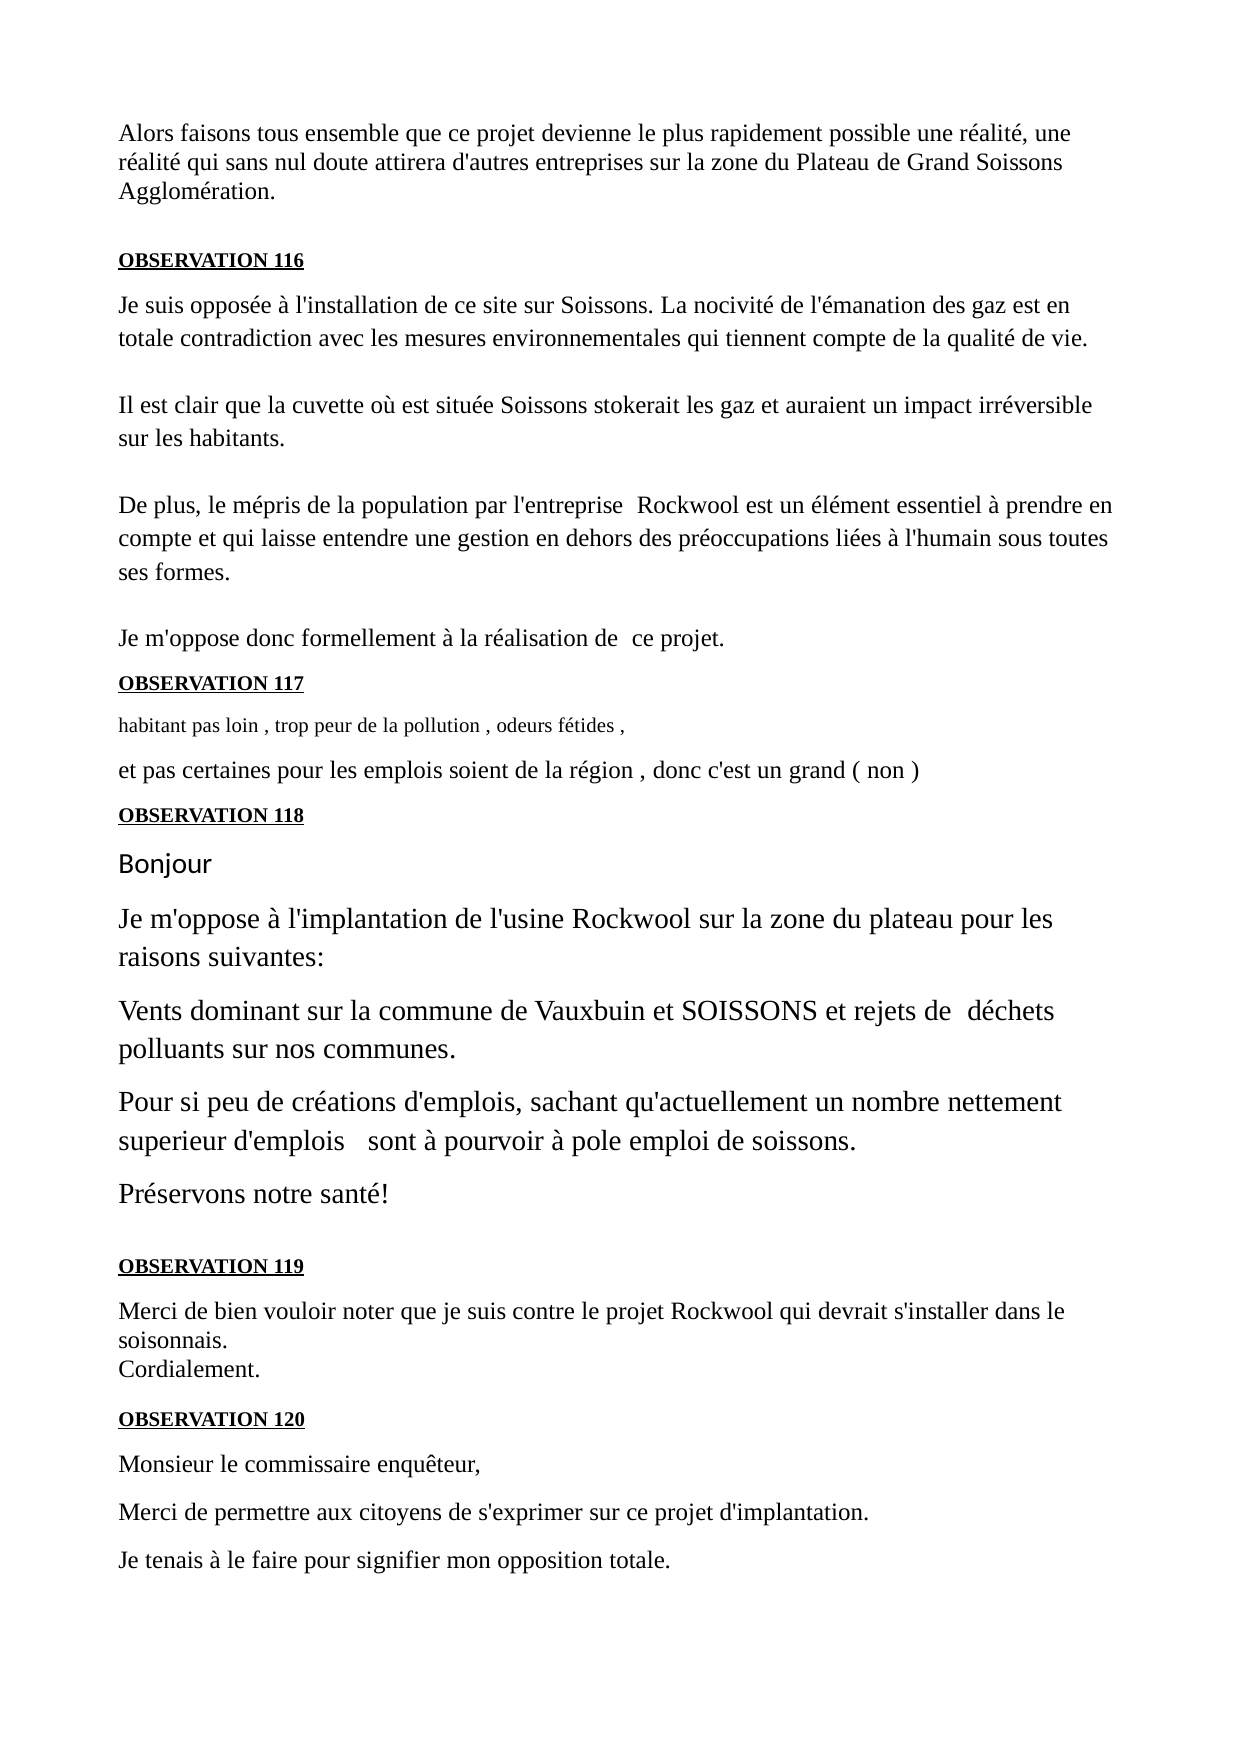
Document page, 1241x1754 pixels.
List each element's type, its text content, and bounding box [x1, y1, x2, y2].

text et pas certaines pour les emplois soient de la région , donc c'est un grand ( non ) [118, 755, 1122, 784]
text OBSERVATION 120 [118, 1407, 1122, 1431]
text Je tenais à le faire pour signifier mon opposition totale. [118, 1545, 1122, 1574]
text Je m'oppose à l'implantation de l'usine Rockwool sur la zone du plateau pour les raisons suivantes: [118, 901, 1122, 973]
text habitant pas loin , trop peur de la pollution , odeurs fétides , [118, 713, 1122, 737]
text Alors faisons tous ensemble que ce projet devienne le plus rapidement possible une réalité, une réalité qui sans nul doute attirera d'autres entreprises sur la zone du Plateau de Grand Soissons Agglomération. [118, 118, 1122, 205]
text Cordialement. [118, 1354, 1122, 1383]
text Préservons notre santé! [118, 1176, 1122, 1210]
text OBSERVATION 119 [118, 1253, 1122, 1277]
text Merci de permettre aux citoyens de s'exprimer sur ce projet d'implantation. [118, 1497, 1122, 1526]
text Vents dominant sur la commune de Vauxbuin et SOISSONS et rejets de déchets polluants sur nos communes. [118, 993, 1122, 1065]
text OBSERVATION 118 [118, 803, 1122, 827]
text Bonjour [118, 845, 1122, 881]
text Merci de bien vouloir noter que je suis contre le projet Rockwool qui devrait s'installer dans le soisonnais. [118, 1296, 1122, 1354]
text Monsieur le commissaire enquêteur, [118, 1449, 1122, 1478]
text Pour si peu de créations d'emplois, sachant qu'actuellement un nombre nettement superieur d'emplois sont à pourvoir à pole emploi de soissons. [118, 1084, 1122, 1157]
text OBSERVATION 117 [118, 671, 1122, 695]
text Je suis opposée à l'installation de ce site sur Soissons. La nocivité de l'émanation des gaz est en totale contradiction avec les mesures environnementales qui tiennent compte de la qualité de vie. Il est clair que la cuvette où est située Soissons stokerait les gaz et auraient un impact irréversible sur les habitants. De plus, le mépris de la population par l'entreprise Rockwool est un élément essentiel à prendre en compte et qui laisse entendre une gestion en dehors des préoccupations liées à l'humain sous toutes ses formes. Je m'oppose donc formellement à la réalisation de ce projet. [118, 290, 1122, 652]
text OBSERVATION 116 [118, 247, 1122, 272]
